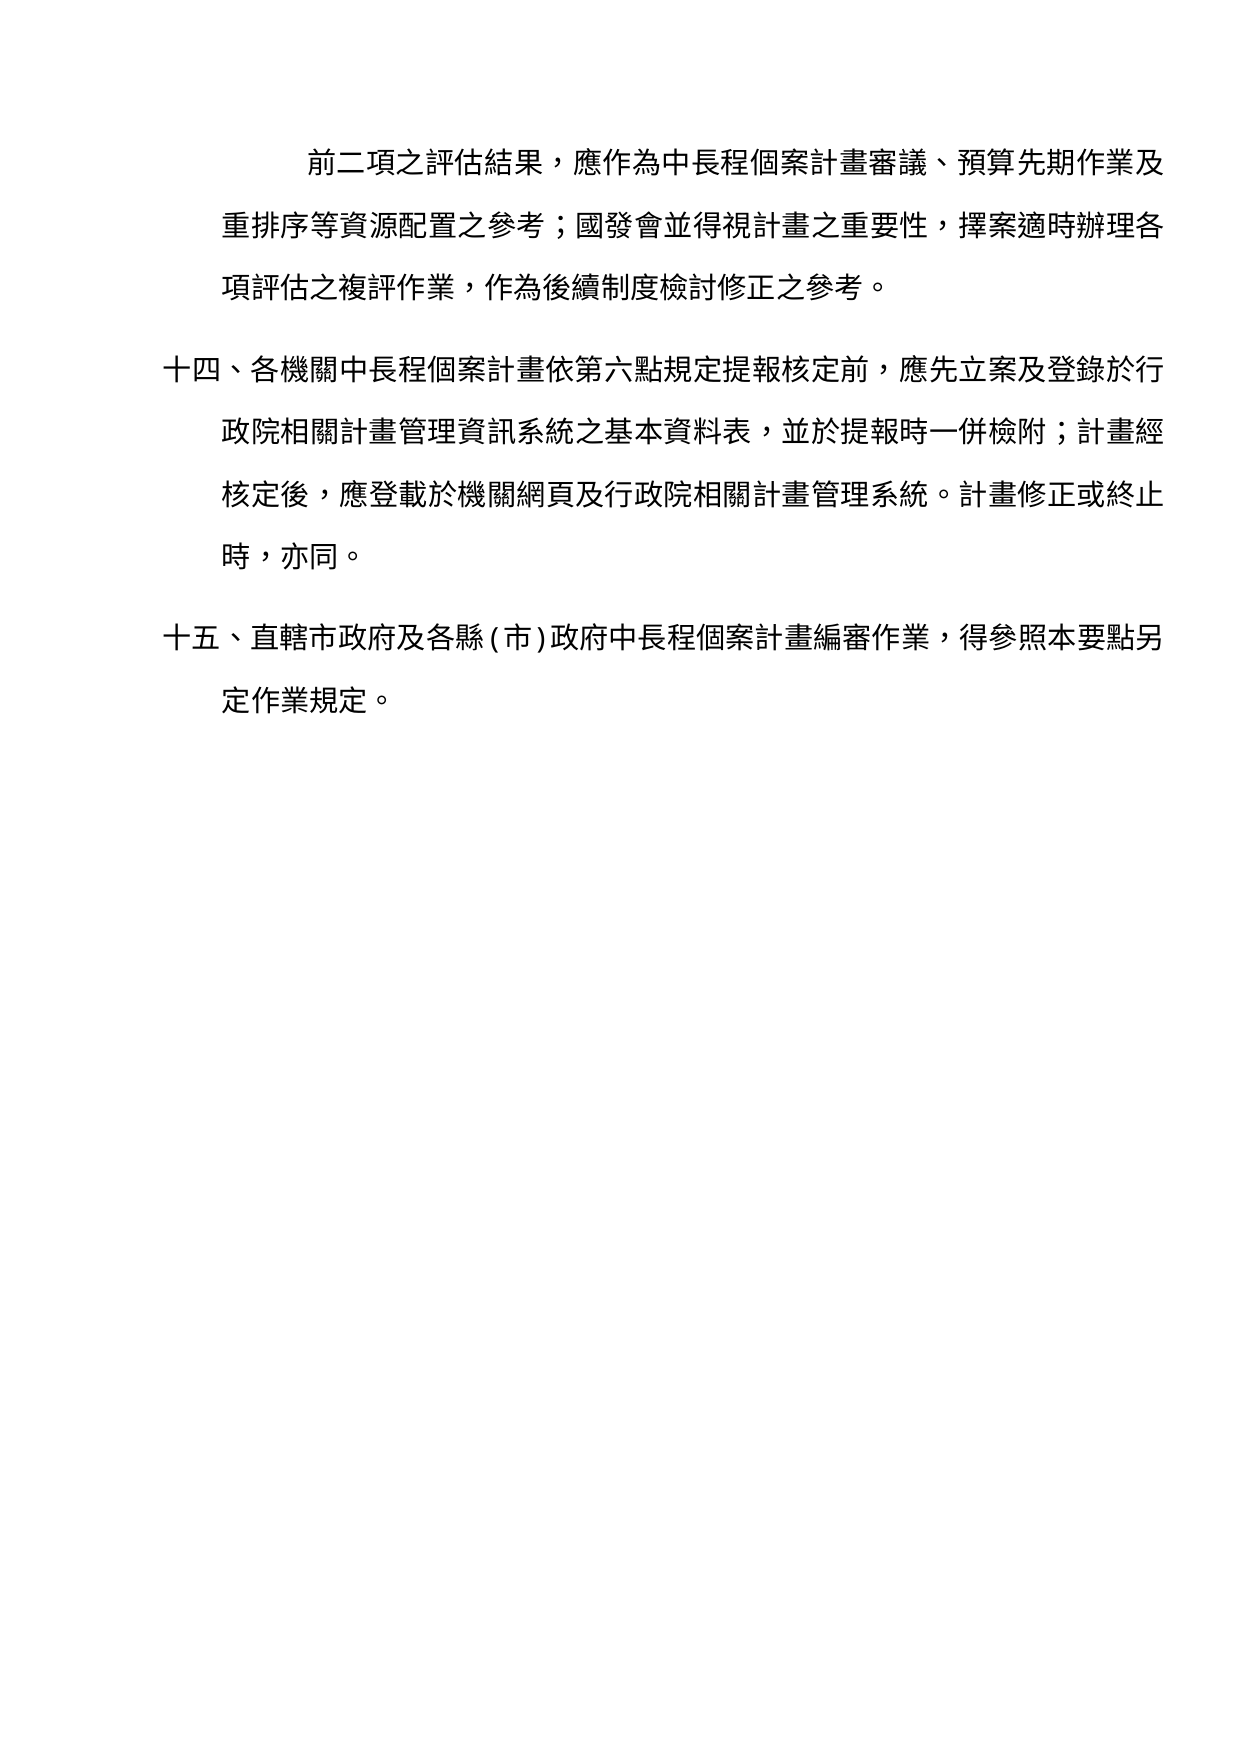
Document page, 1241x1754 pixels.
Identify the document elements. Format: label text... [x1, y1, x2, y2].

text 前二項之評估結果，應作為中長程個案計畫審議、預算先期作業及重排序等資源配置之參考；國發會並得視計畫之重要性，擇案適時辦理各項評估之複評作業，作為後續制度檢討修正之參考。 [162, 119, 1167, 307]
text 十五、直轄市政府及各縣(市)政府中長程個案計畫編審作業，得參照本要點另定作業規定。 [162, 594, 1167, 719]
text 十四、各機關中長程個案計畫依第六點規定提報核定前，應先立案及登錄於行政院相關計畫管理資訊系統之基本資料表，並於提報時一併檢附；計畫經核定後，應登載於機關網頁及行政院相關計畫管理系統。計畫修正或終止時，亦同。 [162, 326, 1167, 576]
